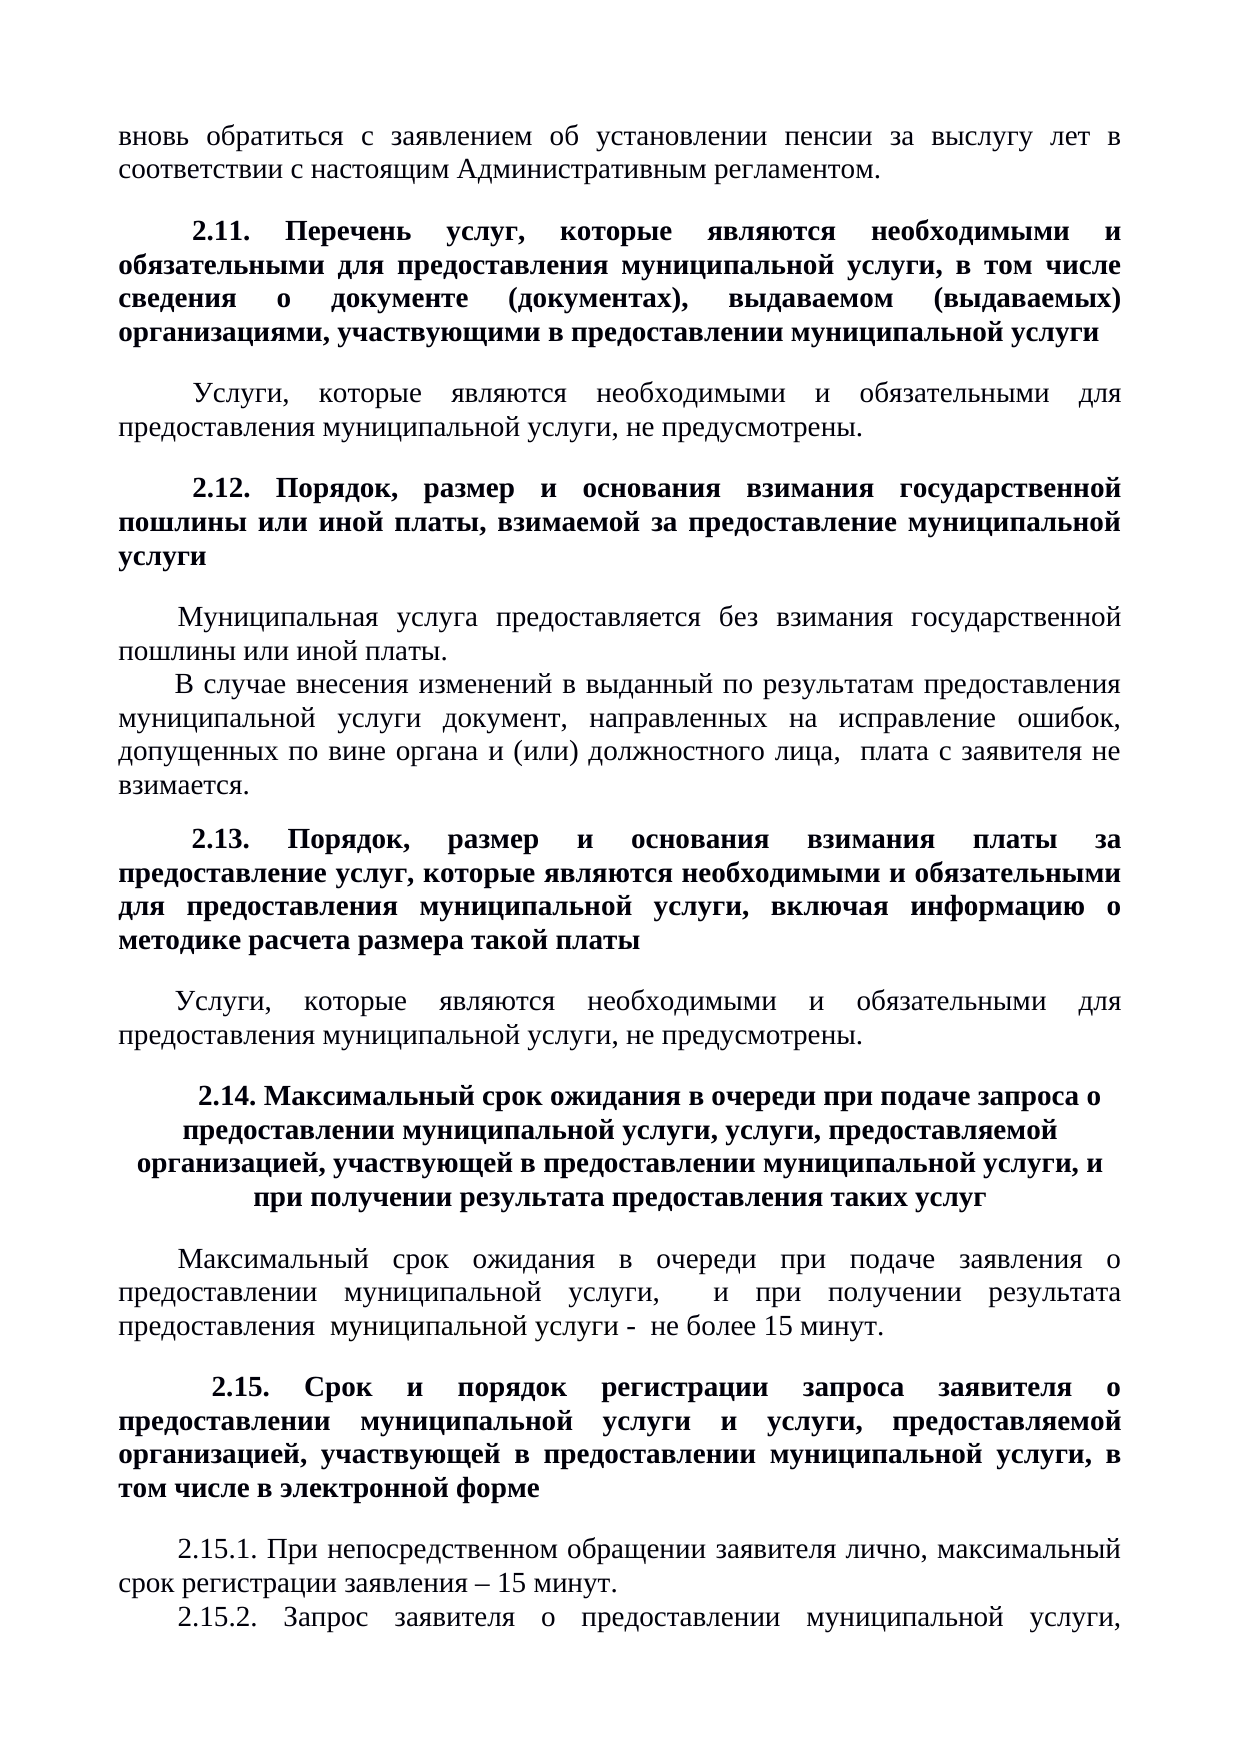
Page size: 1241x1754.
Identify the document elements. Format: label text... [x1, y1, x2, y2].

text 2.11. Перечень услуг, которые являются необходимыми и обязательными для предоставления муниципальной услуги, в том числе сведения о документе (документах), выдаваемом (выдаваемых) организациями, участвующими в предоставлении муниципальной услуги [118, 213, 1122, 347]
text Услуги, которые являются необходимыми и обязательными для предоставления муниципальной услуги, не предусмотрены. [118, 983, 1122, 1051]
text 2.12. Порядок, размер и основания взимания государственной пошлины или иной платы, взимаемой за предоставление муниципальной услуги [118, 471, 1122, 571]
text Услуги, которые являются необходимыми и обязательными для предоставления муниципальной услуги, не предусмотрены. [118, 375, 1122, 442]
text 2.14. Максимальный срок ожидания в очереди при подаче запроса о предоставлении муниципальной услуги, услуги, предоставляемой организацией, участвующей в предоставлении муниципальной услуги, и при получении результата предоставления таких услуг [118, 1078, 1122, 1213]
text 2.13. Порядок, размер и основания взимания платы за предоставление услуг, которые являются необходимыми и обязательными для предоставления муниципальной услуги, включая информацию о методике расчета размера такой платы [118, 821, 1122, 955]
text Муниципальная услуга предоставляется без взимания государственной пошлины или иной платы. [118, 599, 1122, 666]
text 2.15.2. Запрос заявителя о предоставлении муниципальной услуги, [118, 1599, 1122, 1632]
text 2.15. Срок и порядок регистрации запроса заявителя о предоставлении муниципальной услуги и услуги, предоставляемой организацией, участвующей в предоставлении муниципальной услуги, в том числе в электронной форме [118, 1369, 1122, 1503]
text Максимальный срок ожидания в очереди при подаче заявления о предоставлении муниципальной услуги, и при получении результата предоставления муниципальной услуги - не более 15 минут. [118, 1241, 1122, 1341]
text вновь обратиться с заявлением об установлении пенсии за выслугу лет в соответствии с настоящим Административным регламентом. [118, 118, 1122, 185]
text В случае внесения изменений в выданный по результатам предоставления муниципальной услуги документ, направленных на исправление ошибок, допущенных по вине органа и (или) должностного лица, плата с заявителя не взимается. [118, 666, 1122, 800]
text 2.15.1. При непосредственном обращении заявителя лично, максимальный срок регистрации заявления – 15 минут. [118, 1532, 1122, 1599]
